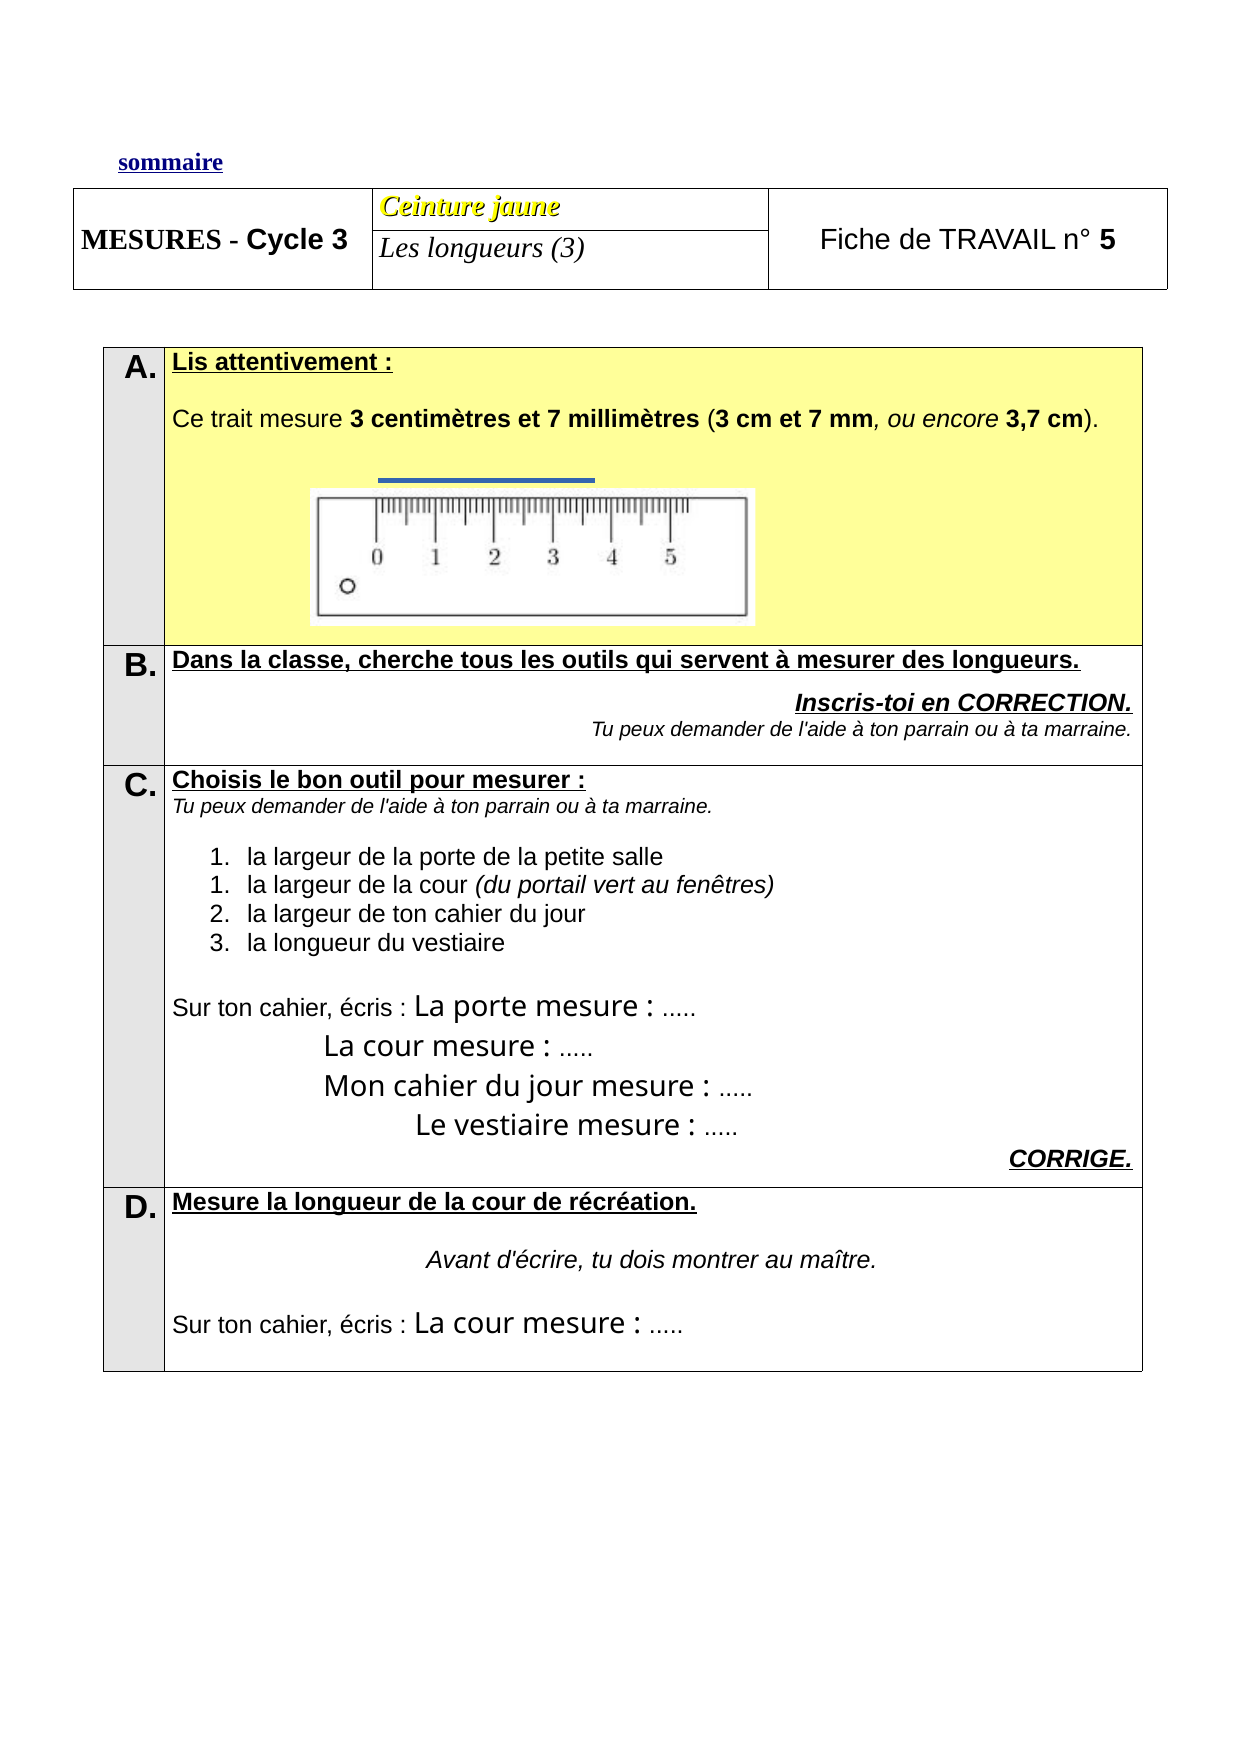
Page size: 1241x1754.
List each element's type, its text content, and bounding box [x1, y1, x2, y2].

table_cell C. [104, 766, 164, 1187]
table_header Lis attentivement : Ce trait mesure 3 centimètres et 7 millimètres (3 cm et 7 mm, ou encore 3,7 cm). [165, 348, 1142, 645]
table_cell B. [104, 646, 164, 765]
text sommaire [118, 147, 1122, 176]
table_cell Mesure la longueur de la cour de récréation. Avant d'écrire, tu dois montrer au maître. Sur ton cahier, écris : La cour mesure : ..... [165, 1188, 1142, 1371]
table_header MESURES - Cycle 3 [74, 189, 372, 289]
picture [310, 488, 756, 626]
table_header Fiche de TRAVAIL n° 5 [769, 189, 1167, 289]
table_header Ceinture jaune [373, 189, 768, 230]
table_cell D. [104, 1188, 164, 1371]
table_cell Choisis le bon outil pour mesurer : Tu peux demander de l'aide à ton parrain ou à ta marraine. la largeur de la porte de la petite salle la largeur de la cour (du portail vert au fenêtres) la largeur de ton cahier du jour la longueur du vestiaire Sur ton cahier, écris : La porte mesure : ..... La cour mesure : ..... Mon cahier du jour mesure : ..... Le vestiaire mesure : ..... CORRIGE. [165, 766, 1142, 1187]
table_cell Les longueurs (3) [373, 231, 768, 289]
table_cell Dans la classe, cherche tous les outils qui servent à mesurer des longueurs. Inscris-toi en CORRECTION. Tu peux demander de l'aide à ton parrain ou à ta marraine. [165, 646, 1142, 765]
table_header A. [104, 348, 164, 645]
